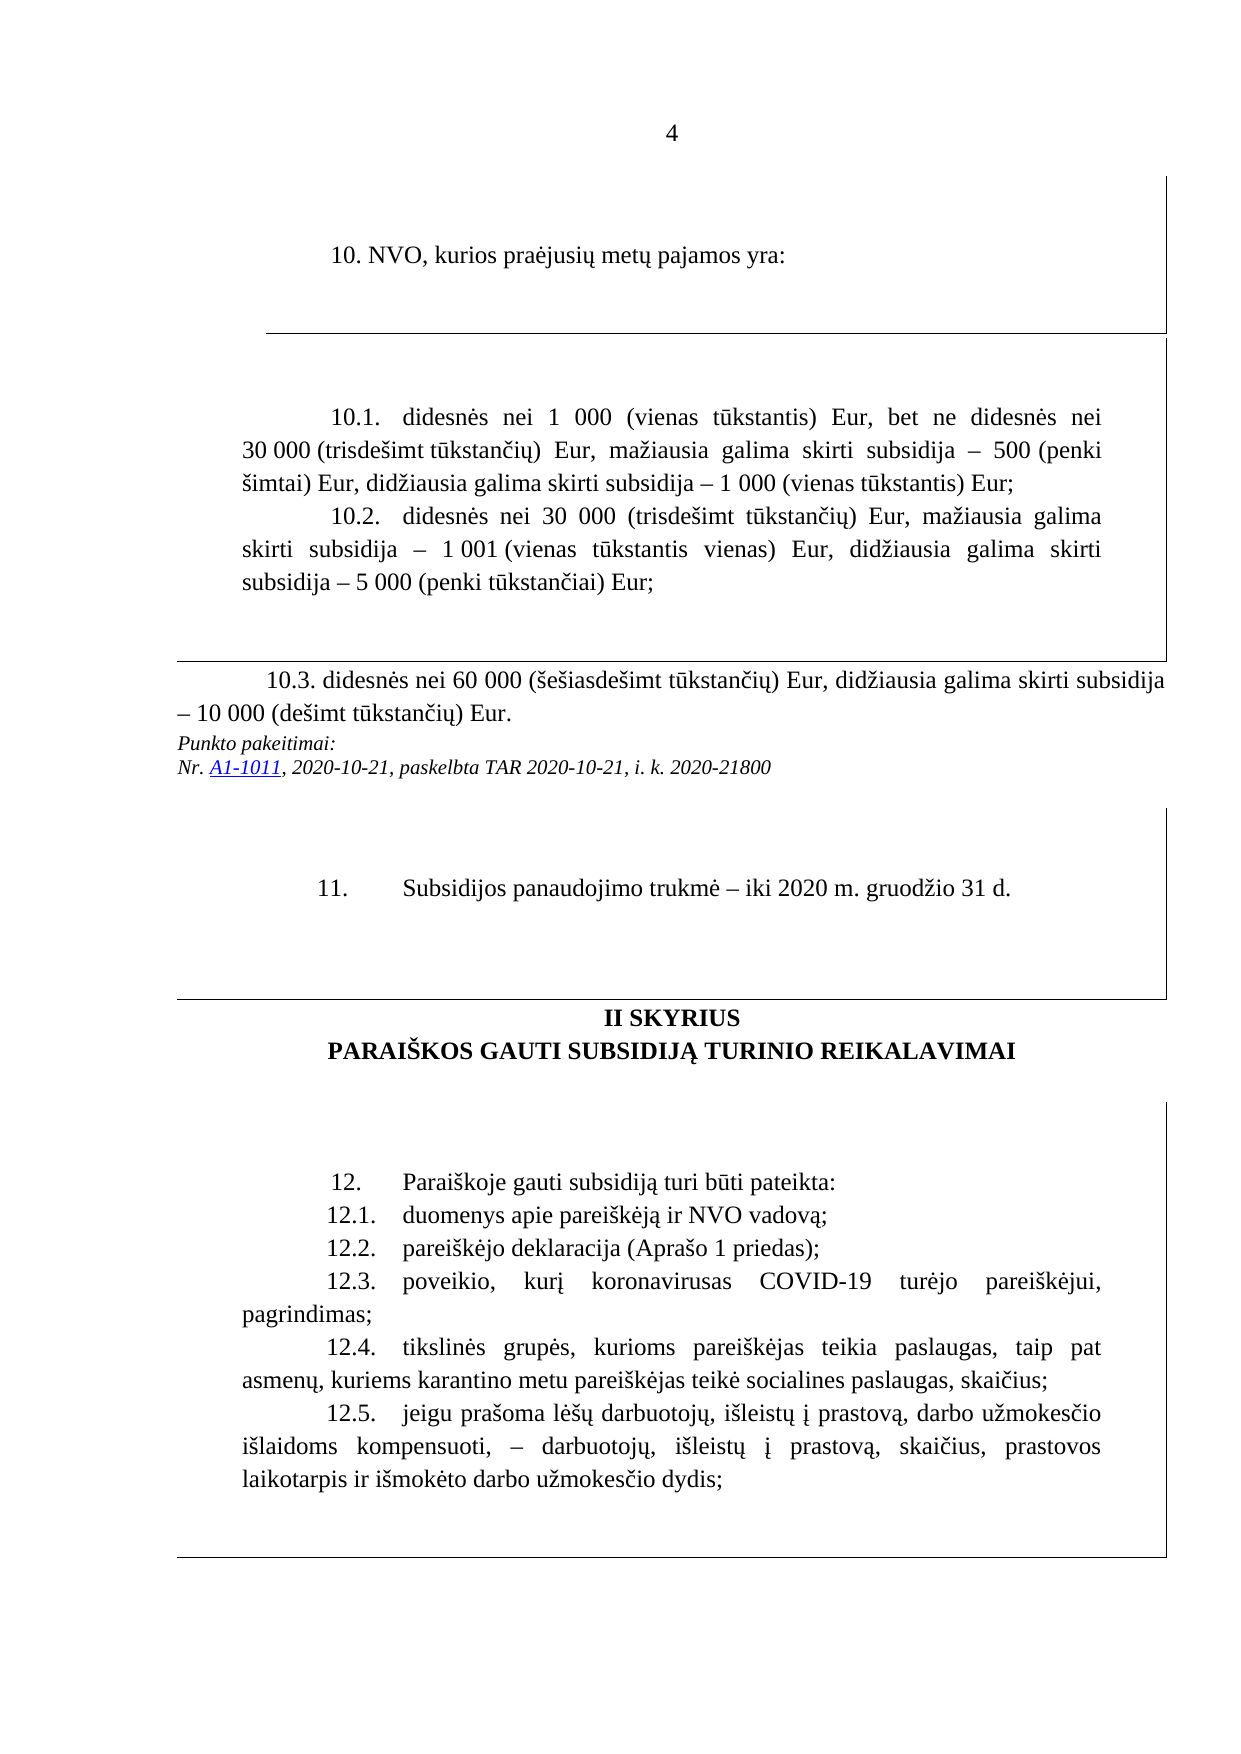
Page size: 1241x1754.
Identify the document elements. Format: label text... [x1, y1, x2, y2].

text 12.1. duomenys apie pareiškėją ir NVO vadovą; [177, 1135, 1167, 1168]
text PARAIŠKOS GAUTI SUBSIDIJĄ TURINIO REIKALAVIMAI [177, 1036, 1167, 1065]
text 12.4. tikslinės grupės, kurioms pareiškėjas teikia paslaugas, taip pat asmenų, kuriems karantino metu pareiškėjas teikė socialines paslaugas, skaičius; [177, 1267, 1167, 1333]
text Nr. A1-1011, 2020-10-21, paskelbta TAR 2020-10-21, i. k. 2020-21800 [177, 755, 1167, 779]
text 10.2. didesnės nei 30 000 (trisdešimt tūkstančių) Eur, mažiausia galima skirti subsidija – 1 001 (vienas tūkstantis vienas) Eur, didžiausia galima skirti subsidija – 5 000 (penki tūkstančiai) Eur; [177, 437, 1167, 661]
text Punkto pakeitimai: [177, 731, 1167, 755]
text 12.5. jeigu prašoma lėšų darbuotojų, išleistų į prastovą, darbo užmokesčio išlaidoms kompensuoti, – darbuotojų, išleistų į prastovą, skaičius, prastovos laikotarpis ir išmokėto darbo užmokesčio dydis; [177, 1333, 1167, 1557]
text 10. NVO, kurios praėjusių metų pajamos yra: [266, 176, 1166, 333]
text 12. Paraiškoje gauti subsidiją turi būti pateikta: [177, 1102, 1166, 1135]
text 11. Subsidijos panaudojimo trukmė – iki 2020 m. gruodžio 31 d. [177, 808, 1166, 901]
text II SKYRIUS [177, 1003, 1167, 1032]
text 12.2. pareiškėjo deklaracija (Aprašo 1 priedas); [177, 1168, 1167, 1201]
text 12.3. poveikio, kurį koronavirusas COVID-19 turėjo pareiškėjui, pagrindimas; [177, 1201, 1167, 1267]
text 10.1. didesnės nei 1 000 (vienas tūkstantis) Eur, bet ne didesnės nei 30 000 (trisdešimt tūkstančių) Eur, mažiausia galima skirti subsidija – 500 (penki šimtai) Eur, didžiausia galima skirti subsidija – 1 000 (vienas tūkstantis) Eur; [177, 338, 1166, 437]
text 10.3. didesnės nei 60 000 (šešiasdešimt tūkstančių) Eur, didžiausia galima skirti subsidija – 10 000 (dešimt tūkstančių) Eur. [177, 665, 1167, 727]
